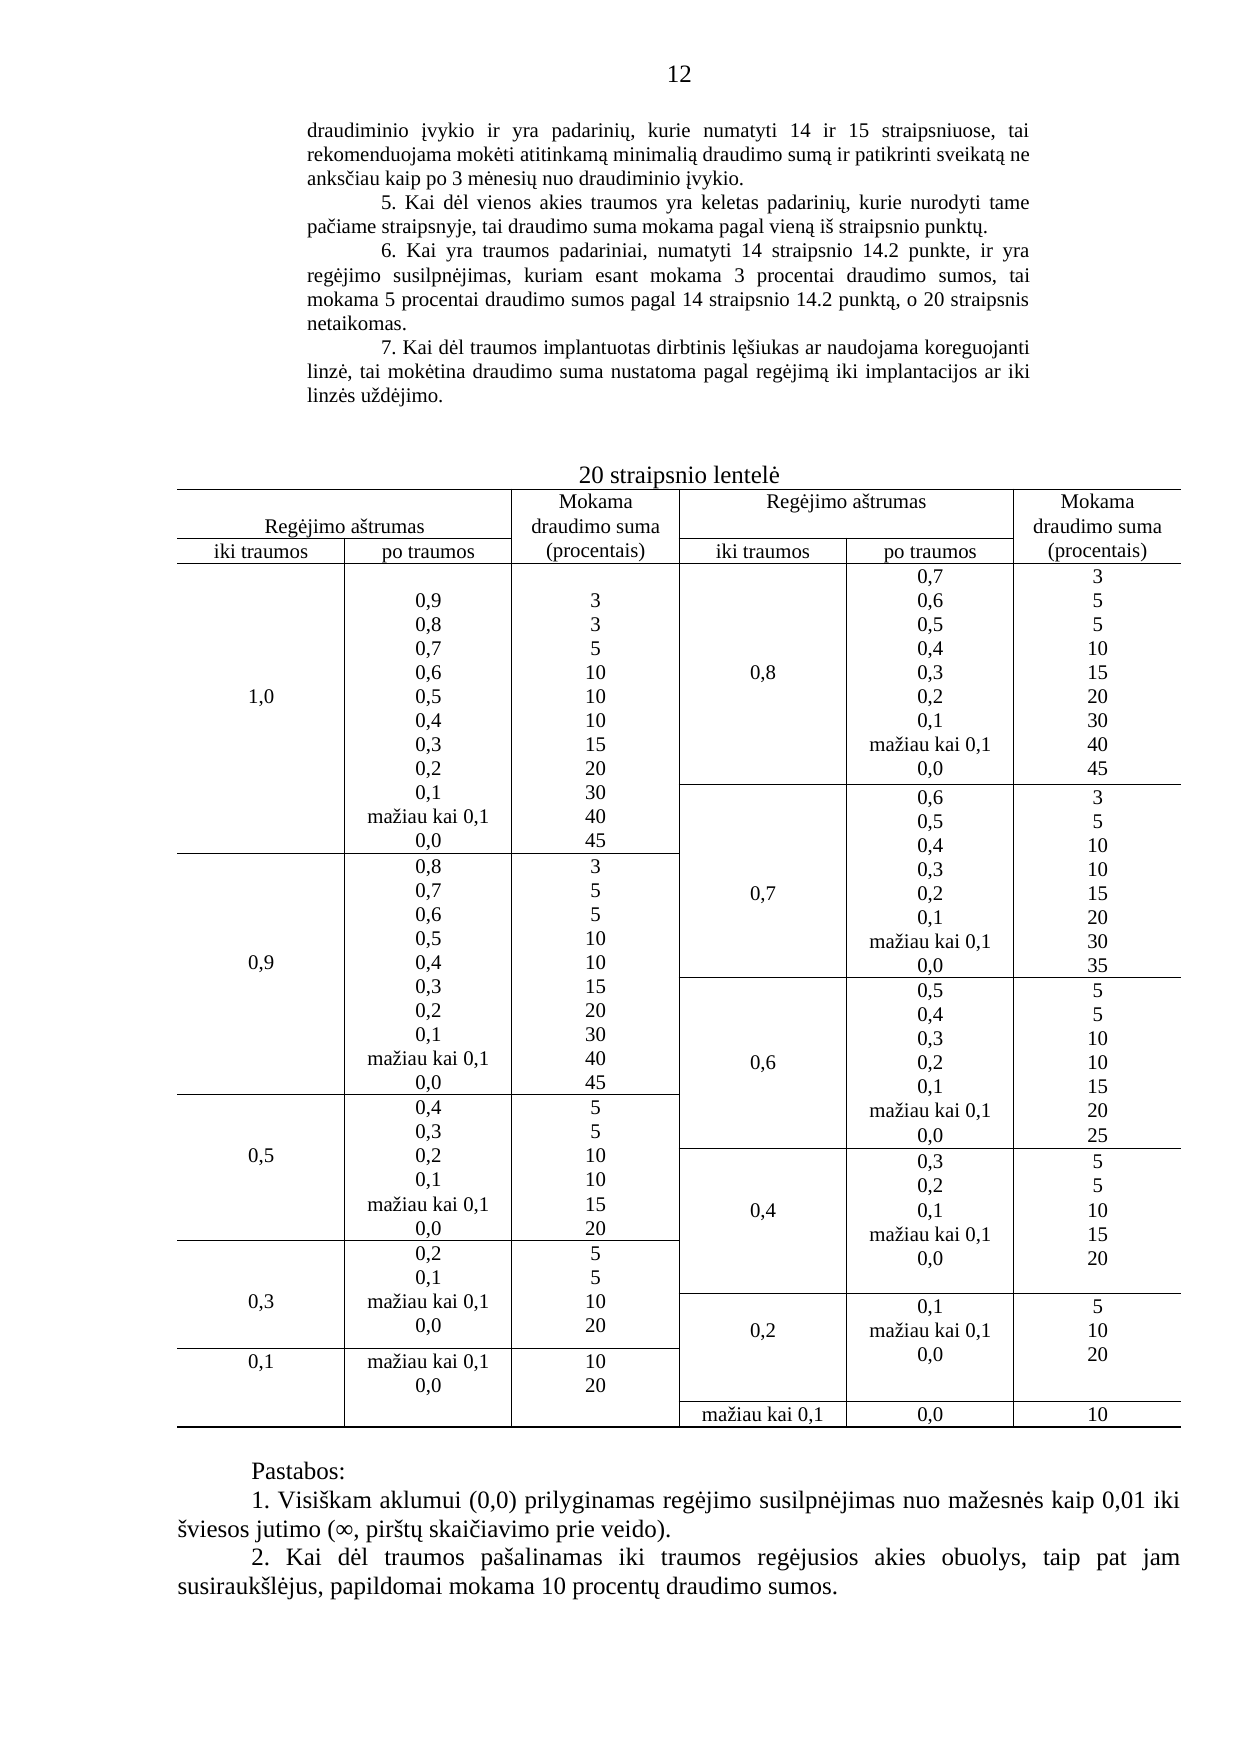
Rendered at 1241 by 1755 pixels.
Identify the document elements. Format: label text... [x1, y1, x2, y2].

table_cell 0,9 0,8 0,7 0,6 0,5 0,4 0,3 0,2 0,1 mažiau kai 0,1 0,0 [345, 564, 511, 852]
table_header Mokama draudimo suma (procentais) [1014, 490, 1181, 563]
table_cell 5 5 10 10 15 20 [512, 1095, 679, 1239]
table_cell 5 5 10 10 15 20 25 [1014, 978, 1181, 1148]
table_cell mažiau kai 0,1 [680, 1402, 846, 1426]
table_cell 3 5 5 10 10 15 20 30 40 45 [512, 854, 679, 1094]
table_cell 0,8 0,7 0,6 0,5 0,4 0,3 0,2 0,1 mažiau kai 0,1 0,0 [345, 854, 511, 1094]
table_cell 0,2 [680, 1294, 846, 1401]
table_cell 1,0 [177, 564, 344, 852]
table_cell iki traumos [177, 539, 344, 563]
text 20 straipsnio lentelė [177, 460, 1181, 488]
table_cell 0,1 [177, 1349, 344, 1426]
table_header Regėjimo aštrumas [177, 490, 511, 538]
table_cell po traumos [847, 539, 1013, 563]
table_cell 0,0 [847, 1402, 1013, 1426]
table_cell 10 [1014, 1402, 1181, 1426]
table_cell 0,7 [680, 785, 846, 977]
table_cell 3 5 5 10 15 20 30 40 45 [1014, 564, 1181, 783]
table_header Regėjimo aštrumas [680, 490, 1013, 538]
table_cell 0,3 [177, 1241, 344, 1348]
table_cell 0,4 [680, 1149, 846, 1293]
table_cell 0,3 0,2 0,1 mažiau kai 0,1 0,0 [847, 1149, 1013, 1293]
table_cell 5 5 10 20 [512, 1241, 679, 1348]
table_cell 0,9 [177, 854, 344, 1094]
table_cell 0,6 0,5 0,4 0,3 0,2 0,1 mažiau kai 0,1 0,0 [847, 785, 1013, 977]
table_cell 0,5 [177, 1095, 344, 1239]
table_cell mažiau kai 0,1 0,0 [345, 1349, 511, 1426]
table_cell 0,8 [680, 564, 846, 783]
table_cell 5 10 20 [1014, 1294, 1181, 1401]
table_cell 3 5 10 10 15 20 30 35 [1014, 785, 1181, 977]
table_cell 0,5 0,4 0,3 0,2 0,1 mažiau kai 0,1 0,0 [847, 978, 1013, 1148]
table_cell [1042, 118, 1181, 431]
table_cell 10 20 [512, 1349, 679, 1426]
table_cell po traumos [345, 539, 511, 563]
text Pastabos: [177, 1456, 1181, 1485]
table_cell 0,1 mažiau kai 0,1 0,0 [847, 1294, 1013, 1401]
table_cell 0,4 0,3 0,2 0,1 mažiau kai 0,1 0,0 [345, 1095, 511, 1239]
table_cell draudiminio įvykio ir yra padarinių, kurie numatyti 14 ir 15 straipsniuose, tai rekomenduojama mokėti atitinkamą minimalią draudimo sumą ir patikrinti sveikatą ne anksčiau kaip po 3 mėnesių nuo draudiminio įvykio. 5. Kai dėl vienos akies traumos yra keletas padarinių, kurie nurodyti tame pačiame straipsnyje, tai draudimo suma mokama pagal vieną iš straipsnio punktų. 6. Kai yra traumos padariniai, numatyti 14 straipsnio 14.2 punkte, ir yra regėjimo susilpnėjimas, kuriam esant mokama 3 procentai draudimo sumos, tai mokama 5 procentai draudimo sumos pagal 14 straipsnio 14.2 punktą, o 20 straipsnis netaikomas. 7. Kai dėl traumos implantuotas dirbtinis lęšiukas ar naudojama koreguojanti linzė, tai mokėtina draudimo suma nustatoma pagal regėjimą iki implantacijos ar iki linzės uždėjimo. [296, 118, 1042, 431]
table_cell 0,2 0,1 mažiau kai 0,1 0,0 [345, 1241, 511, 1348]
table_cell 5 5 10 15 20 [1014, 1149, 1181, 1293]
text 1. Visiškam aklumui (0,0) prilyginamas regėjimo susilpnėjimas nuo mažesnės kaip 0,01 iki šviesos jutimo (∞, pirštų skaičiavimo prie veido). [177, 1485, 1181, 1542]
text 2. Kai dėl traumos pašalinamas iki traumos regėjusios akies obuolys, taip pat jam susiraukšlėjus, papildomai mokama 10 procentų draudimo sumos. [177, 1542, 1181, 1600]
table_cell 3 3 5 10 10 10 15 20 30 40 45 [512, 564, 679, 852]
table_header Mokama draudimo suma (procentais) [512, 490, 679, 563]
table_cell 0,6 [680, 978, 846, 1148]
table_cell 0,7 0,6 0,5 0,4 0,3 0,2 0,1 mažiau kai 0,1 0,0 [847, 564, 1013, 783]
table_cell [177, 118, 296, 431]
table_cell iki traumos [680, 539, 846, 563]
